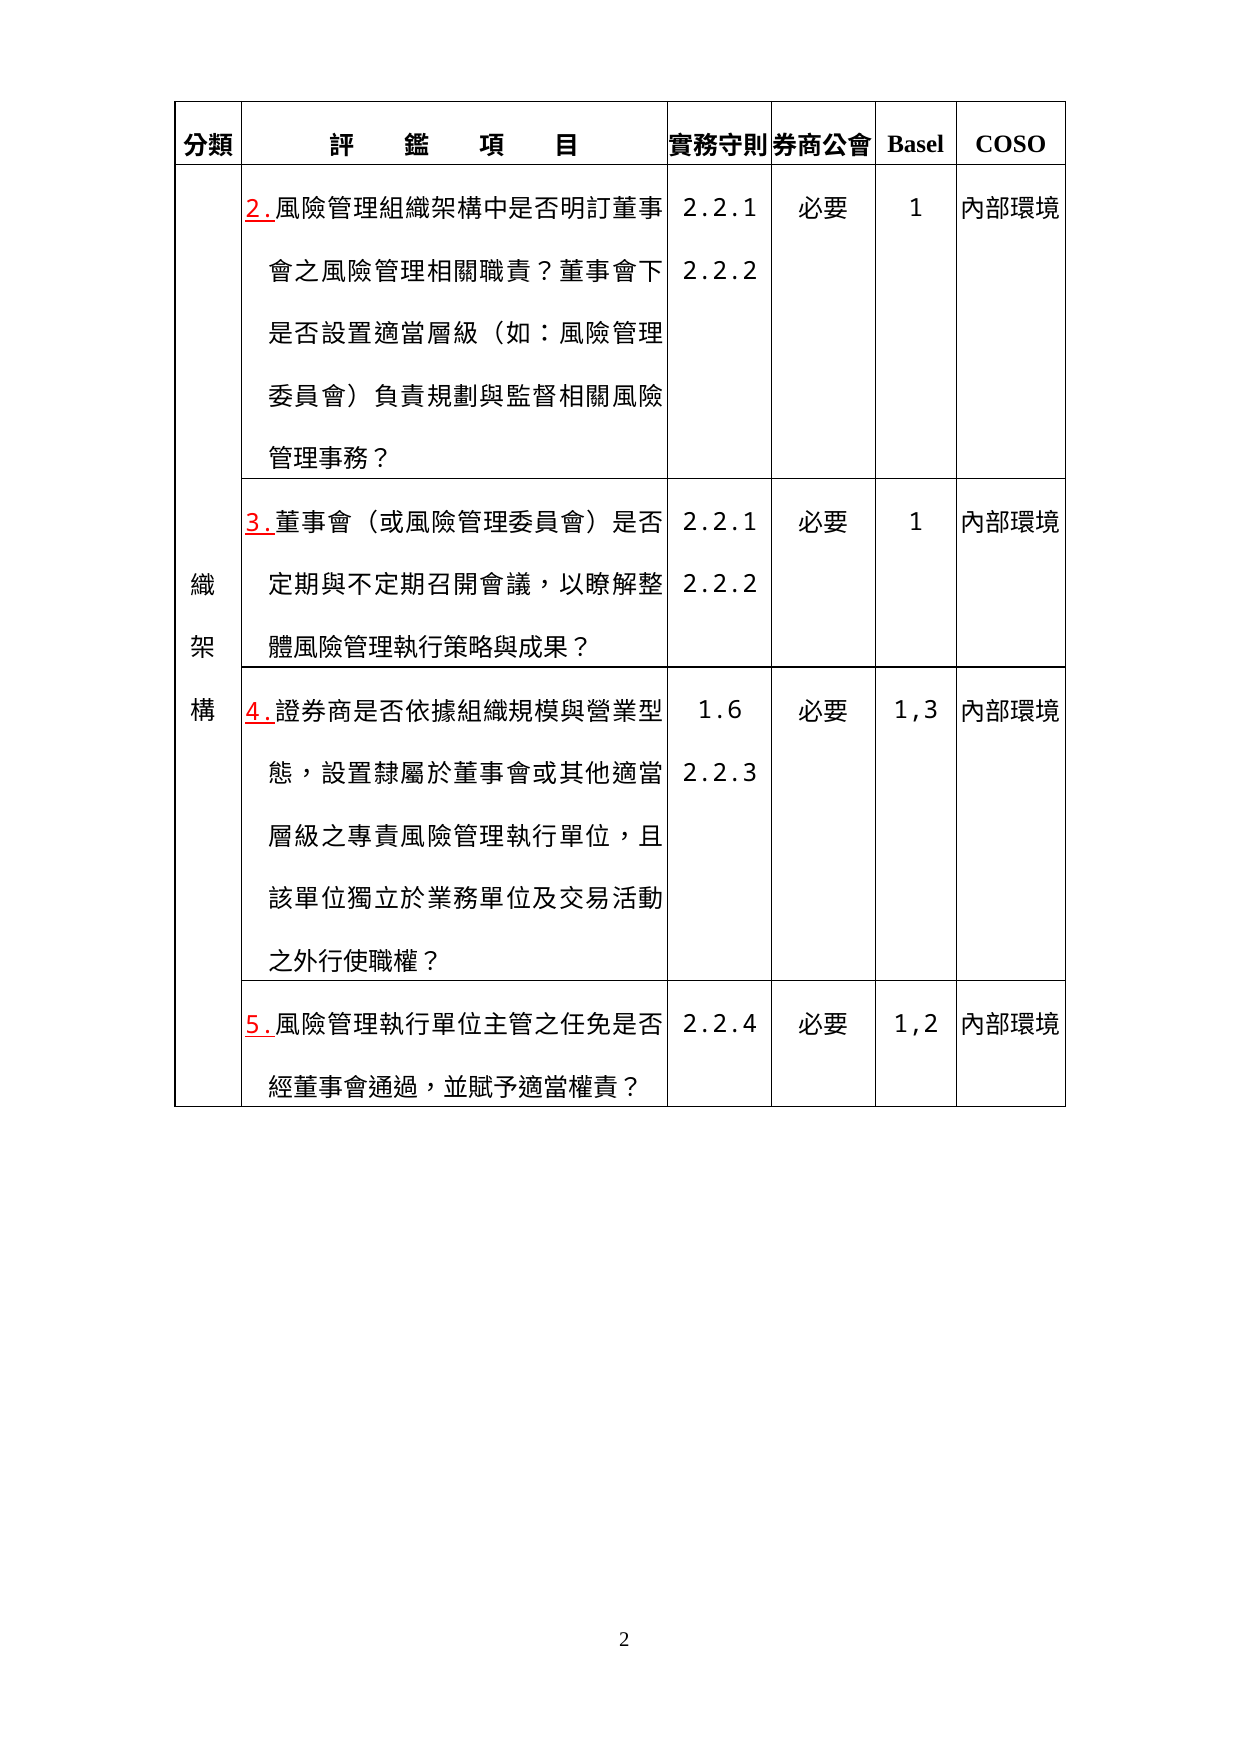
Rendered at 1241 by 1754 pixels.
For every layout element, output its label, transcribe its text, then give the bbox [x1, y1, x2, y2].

table_header COSO [957, 102, 1065, 164]
table_cell 2.2.4 [668, 981, 771, 1106]
table_cell 內部環境 [957, 165, 1065, 478]
table_cell 內部環境 [957, 479, 1065, 666]
table_cell 5.風險管理執行單位主管之任免是否經董事會通過，並賦予適當權責？ [242, 981, 667, 1106]
table_header 券商公會 [772, 102, 875, 164]
table_cell 1.6 2.2.3 [668, 668, 771, 980]
table_cell 必要 [772, 479, 875, 666]
table_cell 必要 [772, 981, 875, 1106]
table_cell 2.風險管理組織架構中是否明訂董事會之風險管理相關職責？董事會下是否設置適當層級（如：風險管理委員會）負責規劃與監督相關風險管理事務？ [242, 165, 667, 478]
table_cell 必要 [772, 668, 875, 980]
table_cell 3.董事會（或風險管理委員會）是否定期與不定期召開會議，以瞭解整體風險管理執行策略與成果？ [242, 479, 667, 666]
table_cell 1 [876, 479, 956, 666]
table_header 分類 [176, 102, 241, 164]
table_cell 1,2 [876, 981, 956, 1106]
table_header Basel [876, 102, 956, 164]
table_cell 織架構 [176, 165, 241, 1106]
table_cell 內部環境 [957, 668, 1065, 980]
table_cell 4.證券商是否依據組織規模與營業型態，設置隸屬於董事會或其他適當層級之專責風險管理執行單位，且該單位獨立於業務單位及交易活動之外行使職權？ [242, 668, 667, 980]
table_cell 1,3 [876, 668, 956, 980]
table_cell 1 [876, 165, 956, 478]
table_cell 2.2.1 2.2.2 [668, 479, 771, 666]
table_cell 2.2.1 2.2.2 [668, 165, 771, 478]
table_cell 必要 [772, 165, 875, 478]
table_header 評鑑項目 [242, 102, 667, 164]
table_header 實務守則 [668, 102, 771, 164]
table_cell 內部環境 [957, 981, 1065, 1106]
